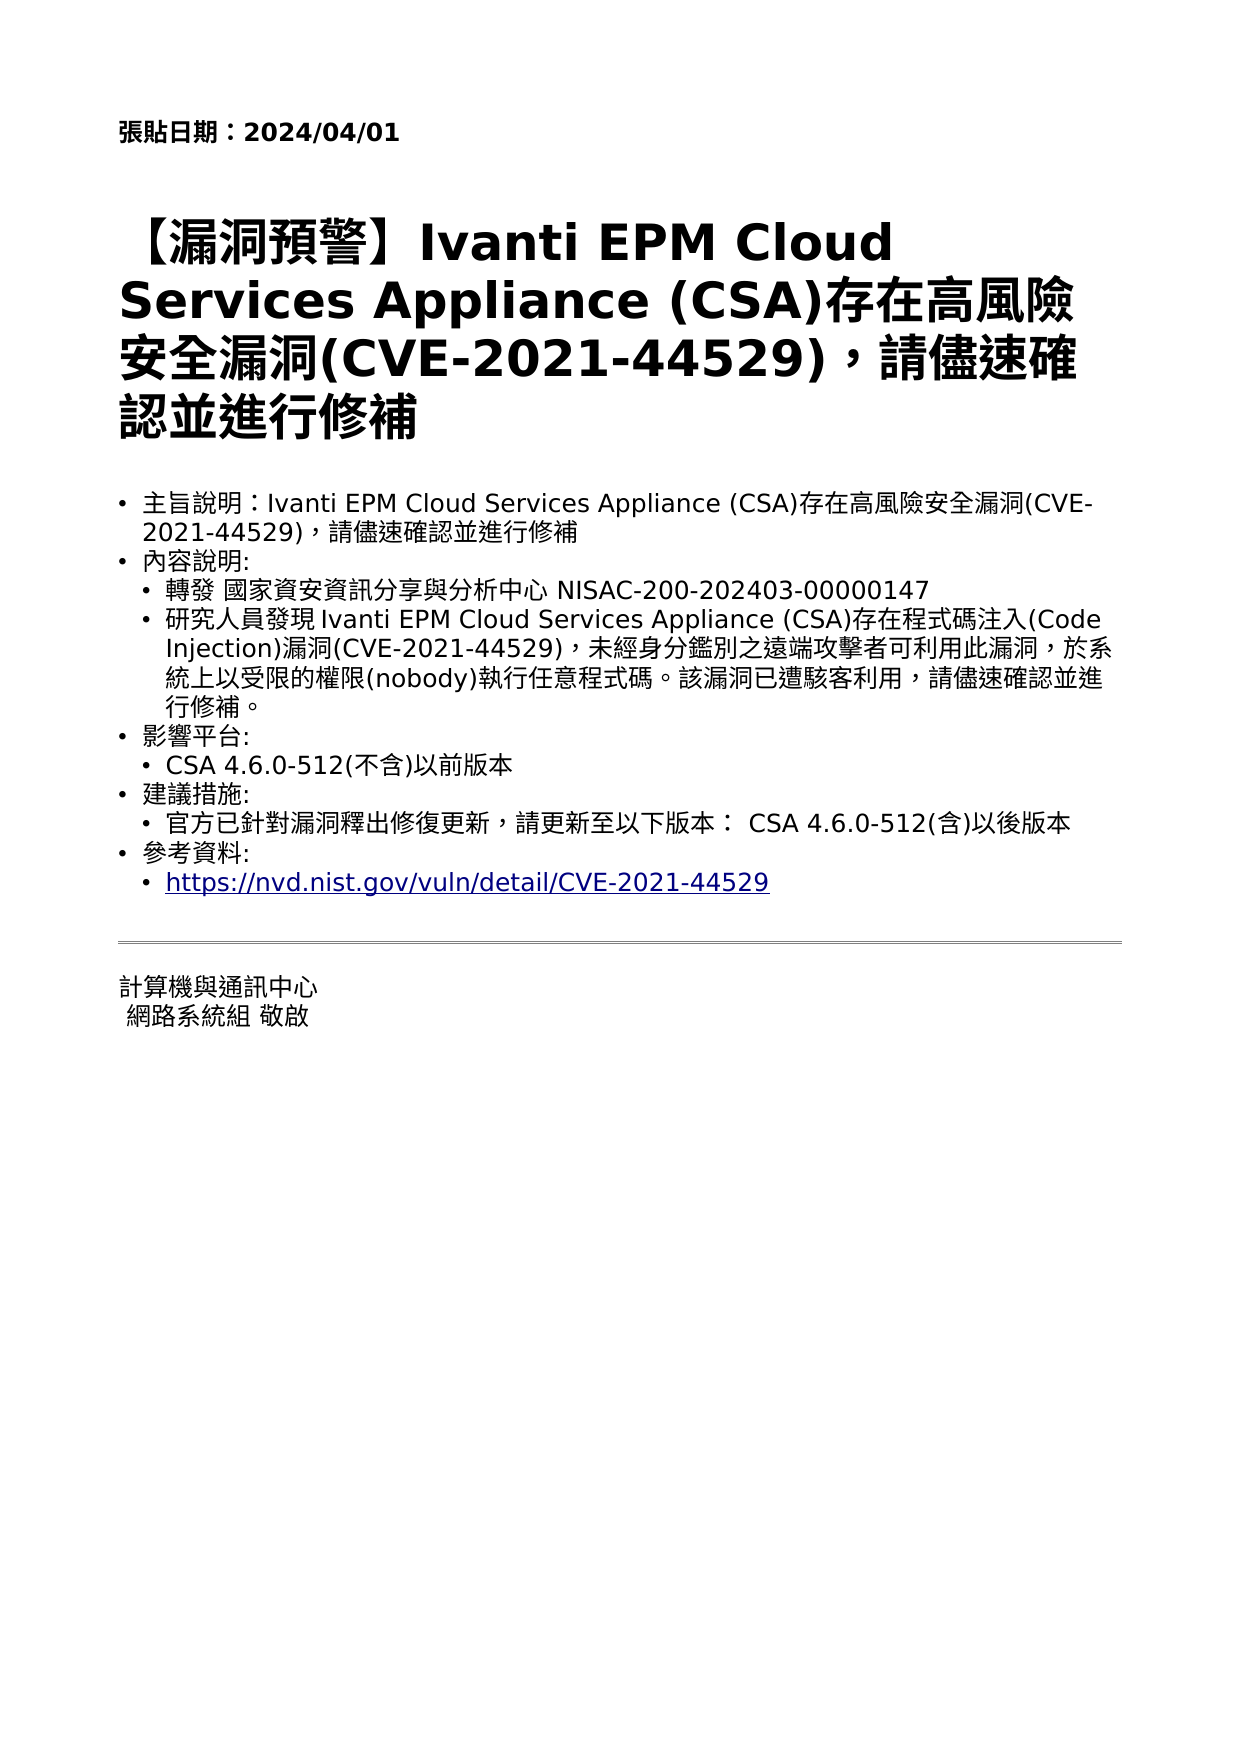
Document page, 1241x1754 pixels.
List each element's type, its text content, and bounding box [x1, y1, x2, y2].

text 計算機與通訊中心 網路系統組 敬啟 [118, 973, 1122, 1031]
list https://nvd.nist.gov/vuln/detail/CVE-2021-44529 [142, 868, 1122, 897]
list 建議措施: [118, 781, 1122, 810]
subtitle 【漏洞預警】Ivanti EPM Cloud Services Appliance (CSA)存在高風險安全漏洞(CVE-2021-44529)，請儘速確認並進行修補 [118, 214, 1122, 447]
list 內容說明: [118, 547, 1122, 576]
list 轉發 國家資安資訊分享與分析中心 NISAC-200-202403-00000147 [142, 576, 1122, 606]
list 參考資料: [118, 839, 1122, 868]
list 影響平台: [118, 722, 1122, 751]
list CSA 4.6.0-512(不含)以前版本 [142, 751, 1122, 781]
list 研究人員發現Ivanti EPM Cloud Services Appliance (CSA)存在程式碼注入(Code Injection)漏洞(CVE-2021-44529)，未經身分鑑別之遠端攻擊者可利用此漏洞，於系統上以受限的權限(nobody)執行任意程式碼。該漏洞已遭駭客利用，請儘速確認並進行修補。 [142, 606, 1122, 722]
text 張貼日期：2024/04/01 [118, 118, 1122, 176]
list 主旨說明：Ivanti EPM Cloud Services Appliance (CSA)存在高風險安全漏洞(CVE-2021-44529)，請儘速確認並進行修補 [118, 489, 1122, 547]
list 官方已針對漏洞釋出修復更新，請更新至以下版本： CSA 4.6.0-512(含)以後版本 [142, 810, 1122, 839]
